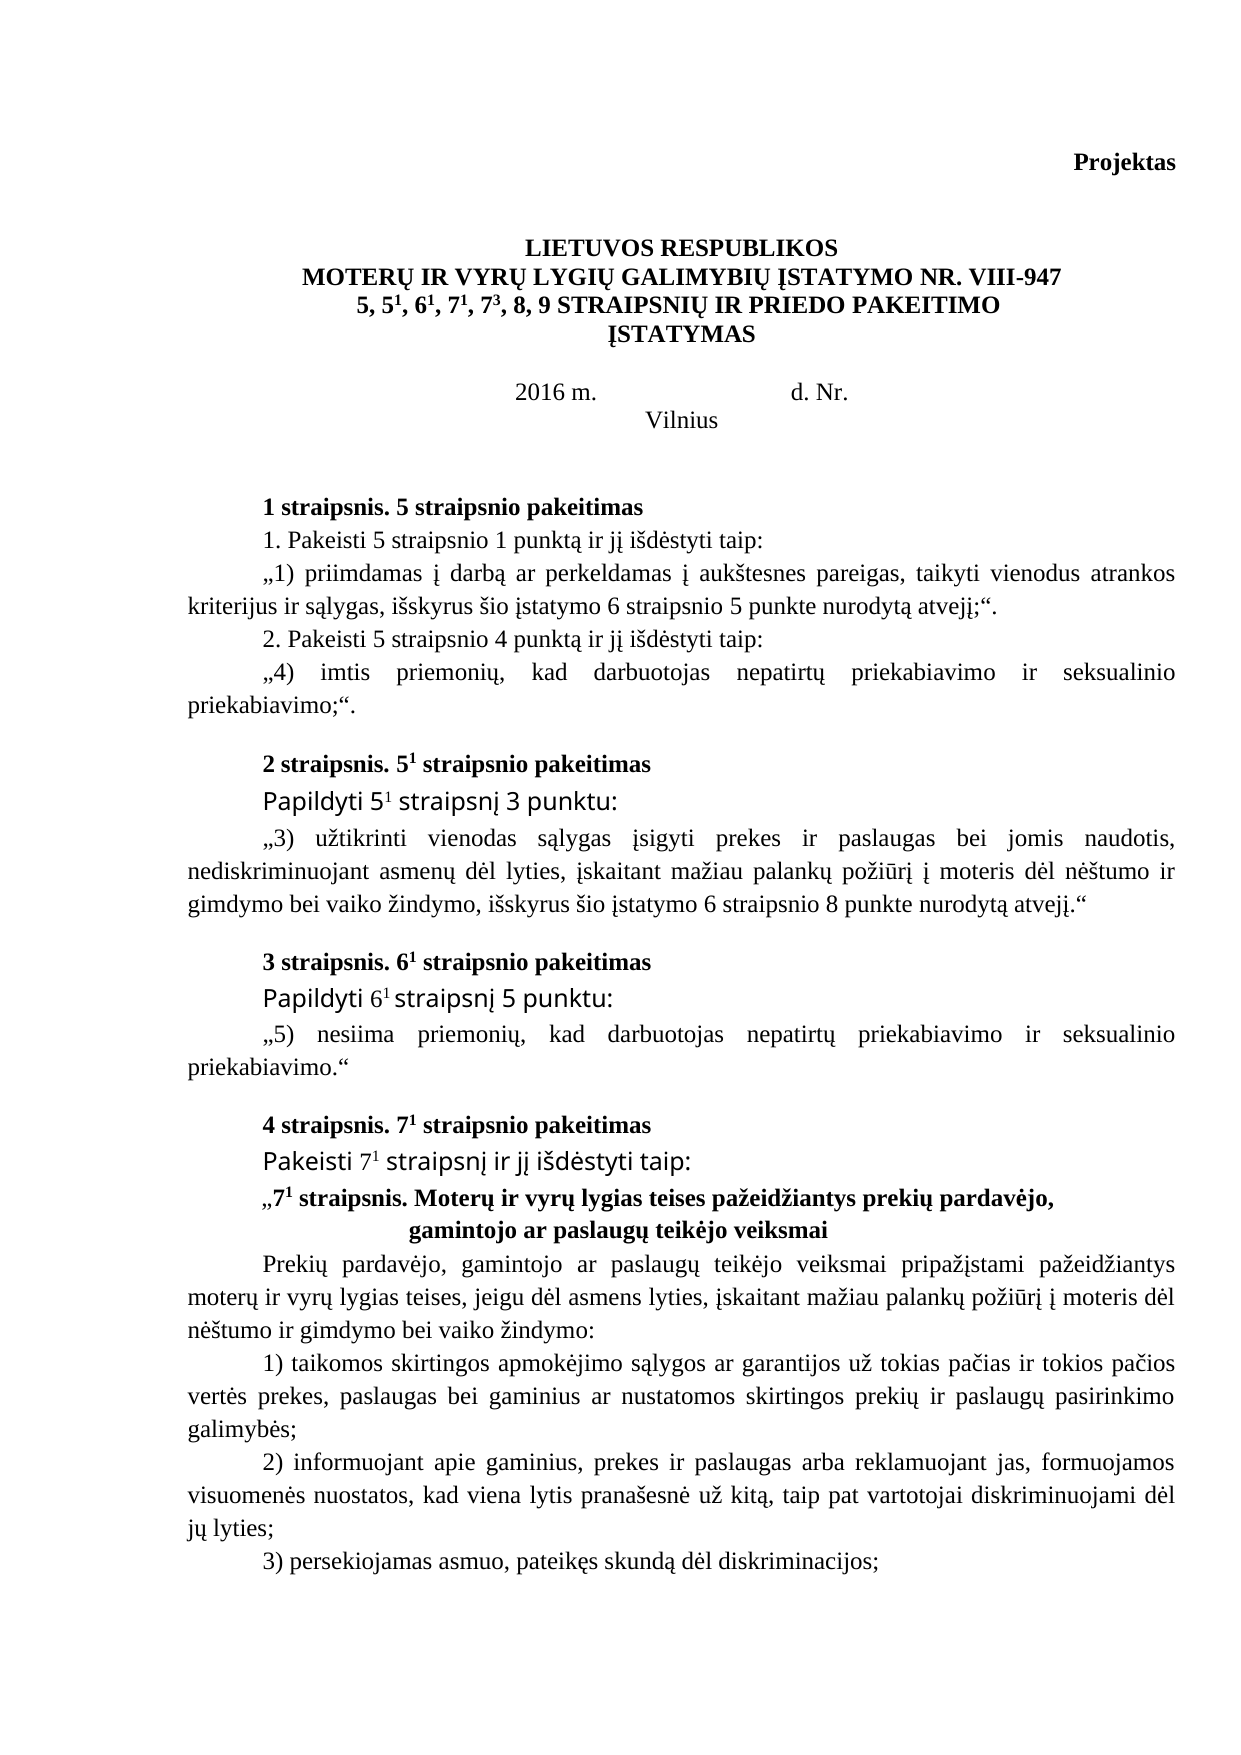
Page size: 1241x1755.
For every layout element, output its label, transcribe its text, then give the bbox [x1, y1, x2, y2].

text 2) informuojant apie gaminius, prekes ir paslaugas arba reklamuojant jas, formuojamos visuomenės nuostatos, kad viena lytis pranašesnė už kitą, taip pat vartotojai diskriminuojami dėl jų lyties; [187, 1447, 1176, 1542]
text „4) imtis priemonių, kad darbuotojas nepatirtų priekabiavimo ir seksualinio priekabiavimo;“. [187, 657, 1176, 719]
text gamintojo ar paslaugų teikėjo veiksmai [187, 1216, 1176, 1244]
text Prekių pardavėjo, gamintojo ar paslaugų teikėjo veiksmai pripažįstami pažeidžiantys moterų ir vyrų lygias teises, jeigu dėl asmens lyties, įskaitant mažiau palankų požiūrį į moteris dėl nėštumo ir gimdymo bei vaiko žindymo: [187, 1249, 1176, 1343]
text 2 straipsnis. 51 straipsnio pakeitimas [187, 748, 1176, 779]
text „71 straipsnis. Moterų ir vyrų lygias teises pažeidžiantys prekių pardavėjo, [187, 1183, 1176, 1211]
text ĮSTATYMAS [187, 319, 1176, 348]
text 5, 51, 61, 71, 73, 8, 9 STRAIPSNIŲ IR PRIEDO PAKEITIMO [187, 291, 1176, 319]
text 1 straipsnis. 5 straipsnio pakeitimas [187, 492, 1176, 521]
text 2. Pakeisti 5 straipsnio 4 punktą ir jį išdėstyti taip: [187, 624, 1176, 653]
text „3) užtikrinti vienodas sąlygas įsigyti prekes ir paslaugas bei jomis naudotis, nediskriminuojant asmenų dėl lyties, įskaitant mažiau palankų požiūrį į moteris dėl nėštumo ir gimdymo bei vaiko žindymo, išskyrus šio įstatymo 6 straipsnio 8 punkte nurodytą atvejį.“ [187, 823, 1176, 918]
text „1) priimdamas į darbą ar perkeldamas į aukštesnes pareigas, taikyti vienodus atrankos kriterijus ir sąlygas, išskyrus šio įstatymo 6 straipsnio 5 punkte nurodytą atvejį;“. [187, 558, 1176, 620]
text 4 straipsnis. 71 straipsnio pakeitimas [187, 1110, 1176, 1139]
text 1. Pakeisti 5 straipsnio 1 punktą ir jį išdėstyti taip: [187, 525, 1176, 554]
text Papildyti 61 straipsnį 5 punktu: [187, 980, 1176, 1014]
text Vilnius [187, 406, 1176, 434]
text LIETUVOS RESPUBLIKOS [187, 233, 1176, 262]
text 3) persekiojamas asmuo, pateikęs skundą dėl diskriminacijos; [187, 1546, 1176, 1574]
text Projektas [787, 147, 1176, 176]
text 2016 m. d. Nr. [187, 377, 1176, 406]
text 1) taikomos skirtingos apmokėjimo sąlygos ar garantijos už tokias pačias ir tokios pačios vertės prekes, paslaugas bei gaminius ar nustatomos skirtingos prekių ir paslaugų pasirinkimo galimybės; [187, 1348, 1176, 1442]
text Pakeisti 71 straipsnį ir jį išdėstyti taip: [187, 1143, 1176, 1177]
text 3 straipsnis. 61 straipsnio pakeitimas [187, 947, 1176, 976]
text „5) nesiima priemonių, kad darbuotojas nepatirtų priekabiavimo ir seksualinio priekabiavimo.“ [187, 1019, 1176, 1081]
text Moterų ir vyrų lygių galimybių įstatymo Nr. VIII-947 [187, 262, 1176, 291]
text Papildyti 51 straipsnį 3 punktu: [187, 784, 1176, 818]
